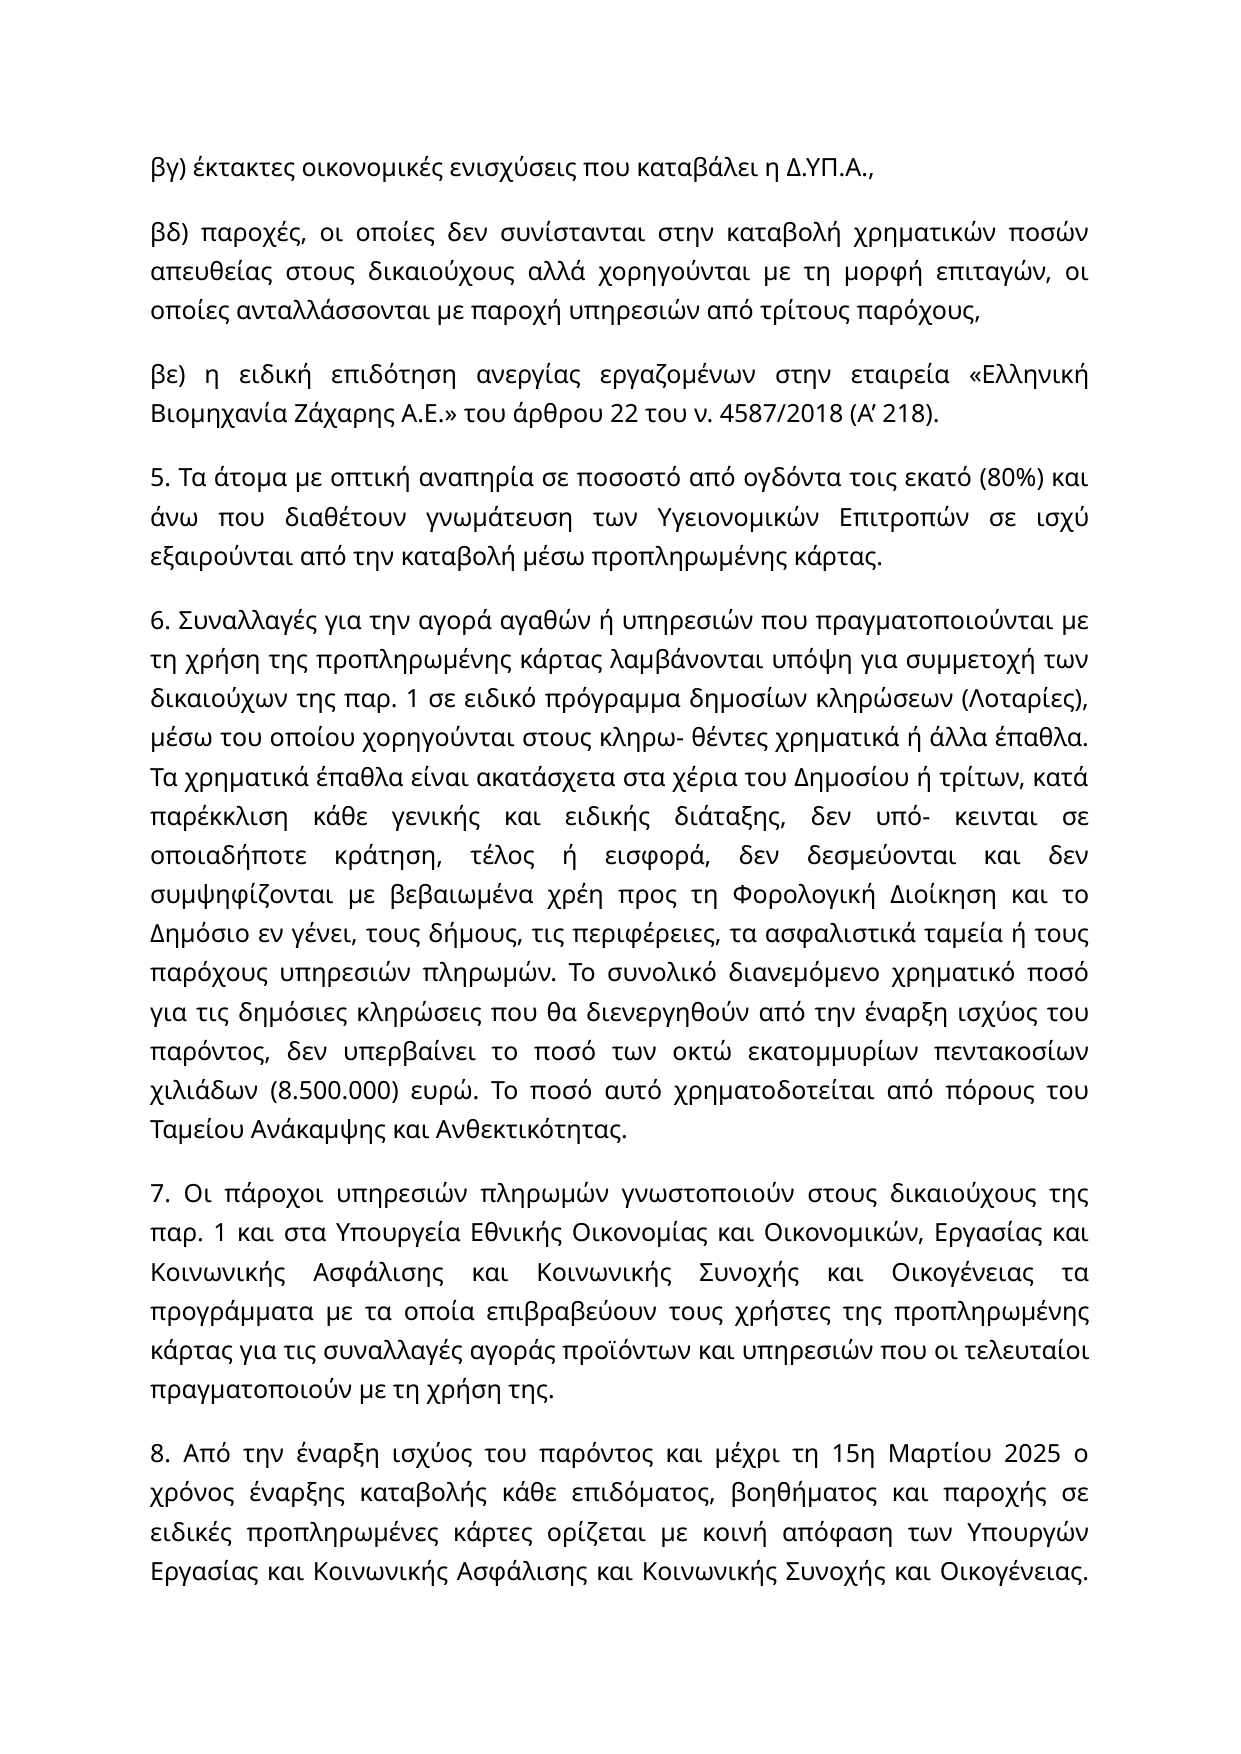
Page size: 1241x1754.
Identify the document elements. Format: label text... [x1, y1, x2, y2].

text 7. Οι πάροχοι υπηρεσιών πληρωμών γνωστοποιούν στους δικαιούχους της παρ. 1 και στα Υπουργεία Εθνικής Οικονομίας και Οικονομικών, Εργασίας και Κοινωνικής Ασφάλισης και Κοινωνικής Συνοχής και Οικογένειας τα προγράμματα με τα οποία επιβραβεύουν τους χρήστες της προπληρωμένης κάρτας για τις συναλλαγές αγοράς προϊόντων και υπηρεσιών που οι τελευταίοι πραγματοποιούν με τη χρήση της. [150, 1176, 1090, 1406]
text 6. Συναλλαγές για την αγορά αγαθών ή υπηρεσιών που πραγματοποιούνται με τη χρήση της προπληρωμένης κάρτας λαμβάνονται υπόψη για συμμετοχή των δικαιούχων της παρ. 1 σε ειδικό πρόγραμμα δημοσίων κληρώσεων (Λοταρίες), μέσω του οποίου χορηγούνται στους κληρω- θέντες χρηματικά ή άλλα έπαθλα. Τα χρηματικά έπαθλα είναι ακατάσχετα στα χέρια του Δημοσίου ή τρίτων, κατά παρέκκλιση κάθε γενικής και ειδικής διάταξης, δεν υπό- κεινται σε οποιαδήποτε κράτηση, τέλος ή εισφορά, δεν δεσμεύονται και δεν συμψηφίζονται με βεβαιωμένα χρέη προς τη Φορολογική Διοίκηση και το Δημόσιο εν γένει, τους δήμους, τις περιφέρειες, τα ασφαλιστικά ταμεία ή τους παρόχους υπηρεσιών πληρωμών. Το συνολικό διανεμόμενο χρηματικό ποσό για τις δημόσιες κληρώσεις που θα διενεργηθούν από την έναρξη ισχύος του παρόντος, δεν υπερβαίνει το ποσό των οκτώ εκατομμυρίων πεντακοσίων χιλιάδων (8.500.000) ευρώ. Το ποσό αυτό χρηματοδοτείται από πόρους του Ταμείου Ανάκαμψης και Ανθεκτικότητας. [150, 602, 1090, 1146]
text 5. Τα άτομα με οπτική αναπηρία σε ποσοστό από ογδόντα τοις εκατό (80%) και άνω που διαθέτουν γνωμάτευση των Υγειονομικών Επιτροπών σε ισχύ εξαιρούνται από την καταβολή μέσω προπληρωμένης κάρτας. [150, 460, 1090, 572]
text βγ) έκτακτες οικονομικές ενισχύσεις που καταβάλει η Δ.ΥΠ.Α., [150, 150, 1090, 184]
text βδ) παροχές, οι οποίες δεν συνίστανται στην καταβολή χρηματικών ποσών απευθείας στους δικαιούχους αλλά χορηγούνται με τη μορφή επιταγών, οι οποίες ανταλλάσσονται με παροχή υπηρεσιών από τρίτους παρόχους, [150, 214, 1090, 327]
text 8. Από την έναρξη ισχύος του παρόντος και μέχρι τη 15η Μαρτίου 2025 ο χρόνος έναρξης καταβολής κάθε επιδόματος, βοηθήματος και παροχής σε ειδικές προπληρωμένες κάρτες ορίζεται με κοινή απόφαση των Υπουργών Εργασίας και Κοινωνικής Ασφάλισης και Κοινωνικής Συνοχής και Οικογένειας. [150, 1436, 1090, 1587]
text βε) η ειδική επιδότηση ανεργίας εργαζομένων στην εταιρεία «Ελληνική Βιομηχανία Ζάχαρης Α.Ε.» του άρθρου 22 του ν. 4587/2018 (Α’ 218). [150, 357, 1090, 430]
